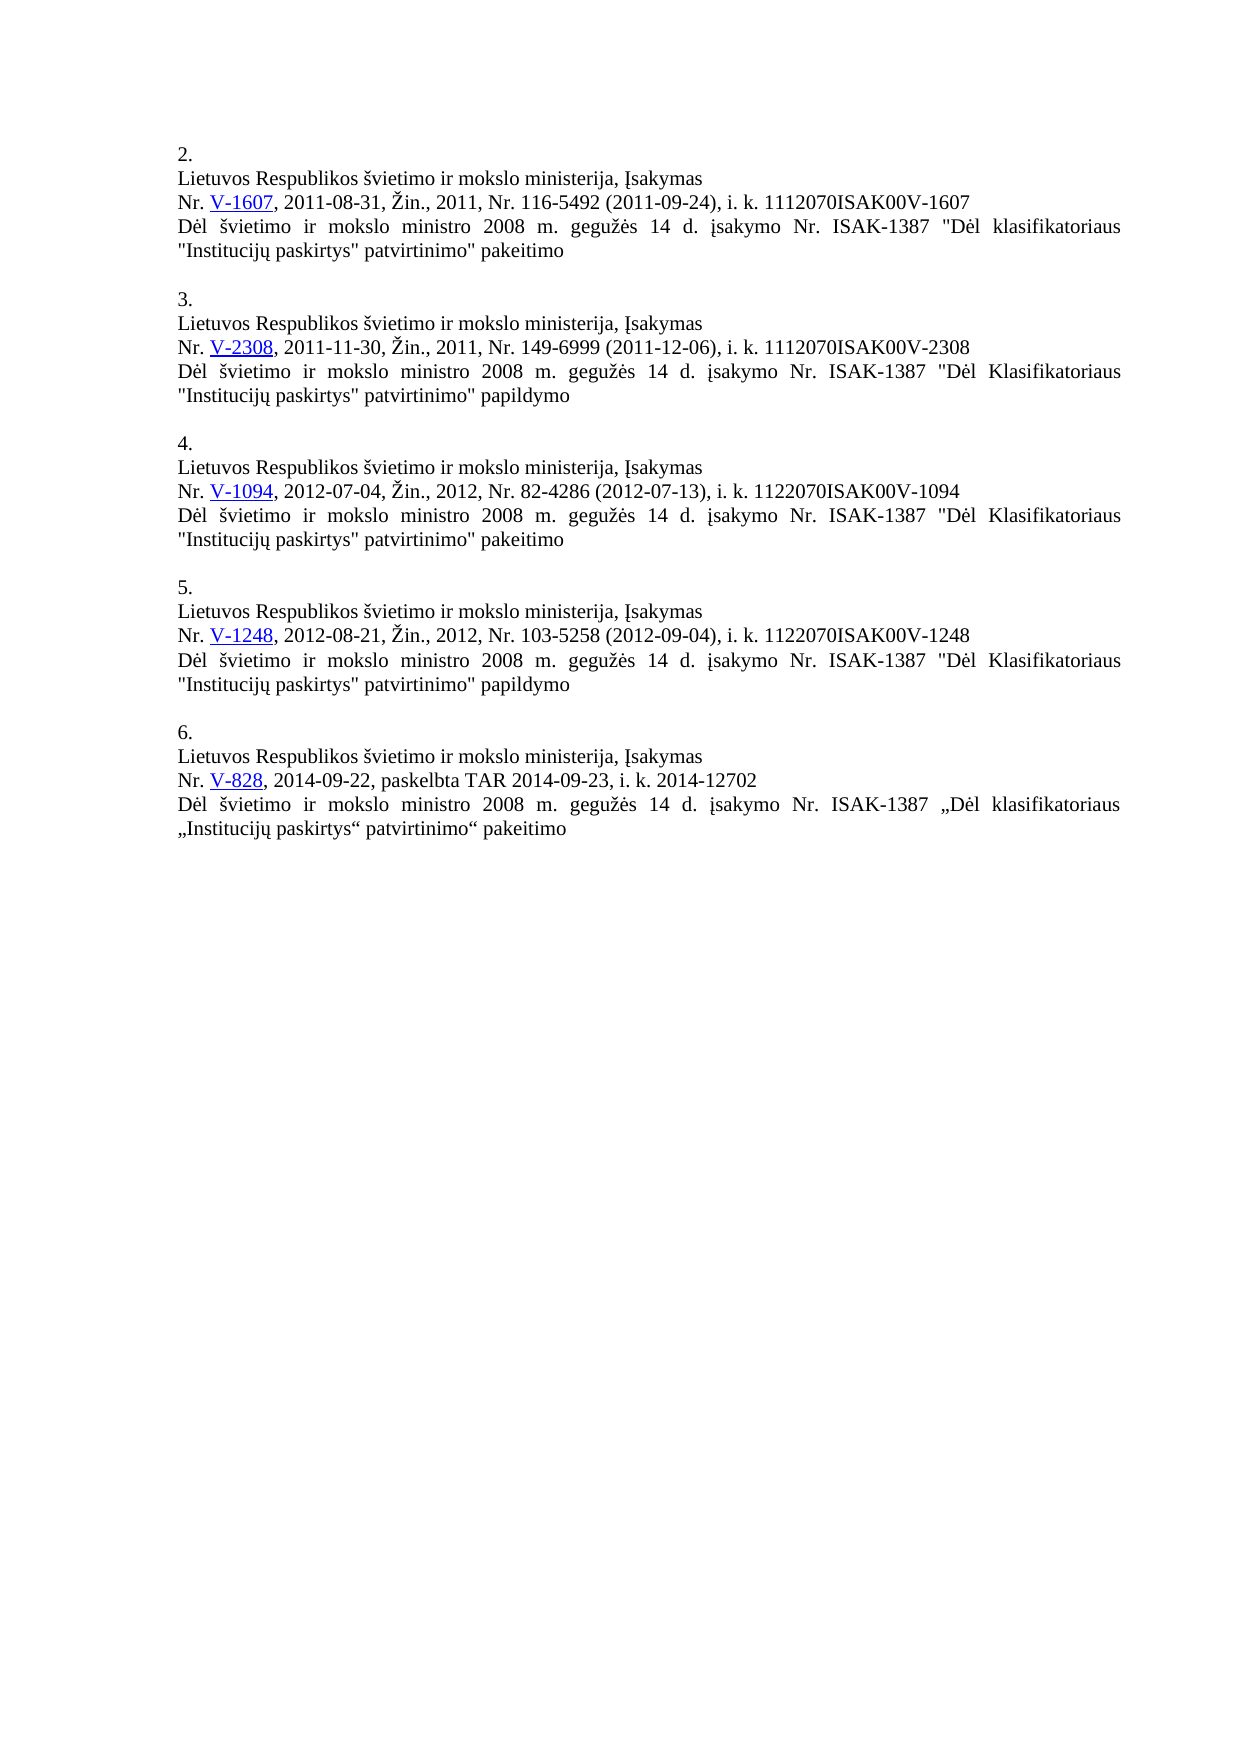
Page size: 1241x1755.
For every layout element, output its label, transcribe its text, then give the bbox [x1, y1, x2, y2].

text Nr. V-1607, 2011-08-31, Žin., 2011, Nr. 116-5492 (2011-09-24), i. k. 1112070ISAK00V-1607 [177, 190, 1122, 214]
text 6. [177, 720, 1122, 744]
text Lietuvos Respublikos švietimo ir mokslo ministerija, Įsakymas [177, 166, 1122, 190]
text Dėl švietimo ir mokslo ministro 2008 m. gegužės 14 d. įsakymo Nr. ISAK-1387 „Dėl klasifikatoriaus „Institucijų paskirtys“ patvirtinimo“ pakeitimo [177, 792, 1122, 840]
text 3. [177, 287, 1122, 311]
text Nr. V-1248, 2012-08-21, Žin., 2012, Nr. 103-5258 (2012-09-04), i. k. 1122070ISAK00V-1248 [177, 623, 1122, 647]
text Dėl švietimo ir mokslo ministro 2008 m. gegužės 14 d. įsakymo Nr. ISAK-1387 "Dėl Klasifikatoriaus "Institucijų paskirtys" patvirtinimo" papildymo [177, 647, 1122, 696]
text 5. [177, 575, 1122, 599]
text Lietuvos Respublikos švietimo ir mokslo ministerija, Įsakymas [177, 744, 1122, 768]
text Lietuvos Respublikos švietimo ir mokslo ministerija, Įsakymas [177, 455, 1122, 479]
text Nr. V-828, 2014-09-22, paskelbta TAR 2014-09-23, i. k. 2014-12702 [177, 768, 1122, 792]
text Dėl švietimo ir mokslo ministro 2008 m. gegužės 14 d. įsakymo Nr. ISAK-1387 "Dėl Klasifikatoriaus "Institucijų paskirtys" patvirtinimo" pakeitimo [177, 503, 1122, 551]
text 4. [177, 431, 1122, 455]
text Nr. V-2308, 2011-11-30, Žin., 2011, Nr. 149-6999 (2011-12-06), i. k. 1112070ISAK00V-2308 [177, 335, 1122, 359]
text Lietuvos Respublikos švietimo ir mokslo ministerija, Įsakymas [177, 599, 1122, 623]
text Nr. V-1094, 2012-07-04, Žin., 2012, Nr. 82-4286 (2012-07-13), i. k. 1122070ISAK00V-1094 [177, 479, 1122, 503]
text Dėl švietimo ir mokslo ministro 2008 m. gegužės 14 d. įsakymo Nr. ISAK-1387 "Dėl klasifikatoriaus "Institucijų paskirtys" patvirtinimo" pakeitimo [177, 214, 1122, 262]
text Lietuvos Respublikos švietimo ir mokslo ministerija, Įsakymas [177, 311, 1122, 335]
text Dėl švietimo ir mokslo ministro 2008 m. gegužės 14 d. įsakymo Nr. ISAK-1387 "Dėl Klasifikatoriaus "Institucijų paskirtys" patvirtinimo" papildymo [177, 359, 1122, 407]
text 2. [177, 142, 1122, 166]
